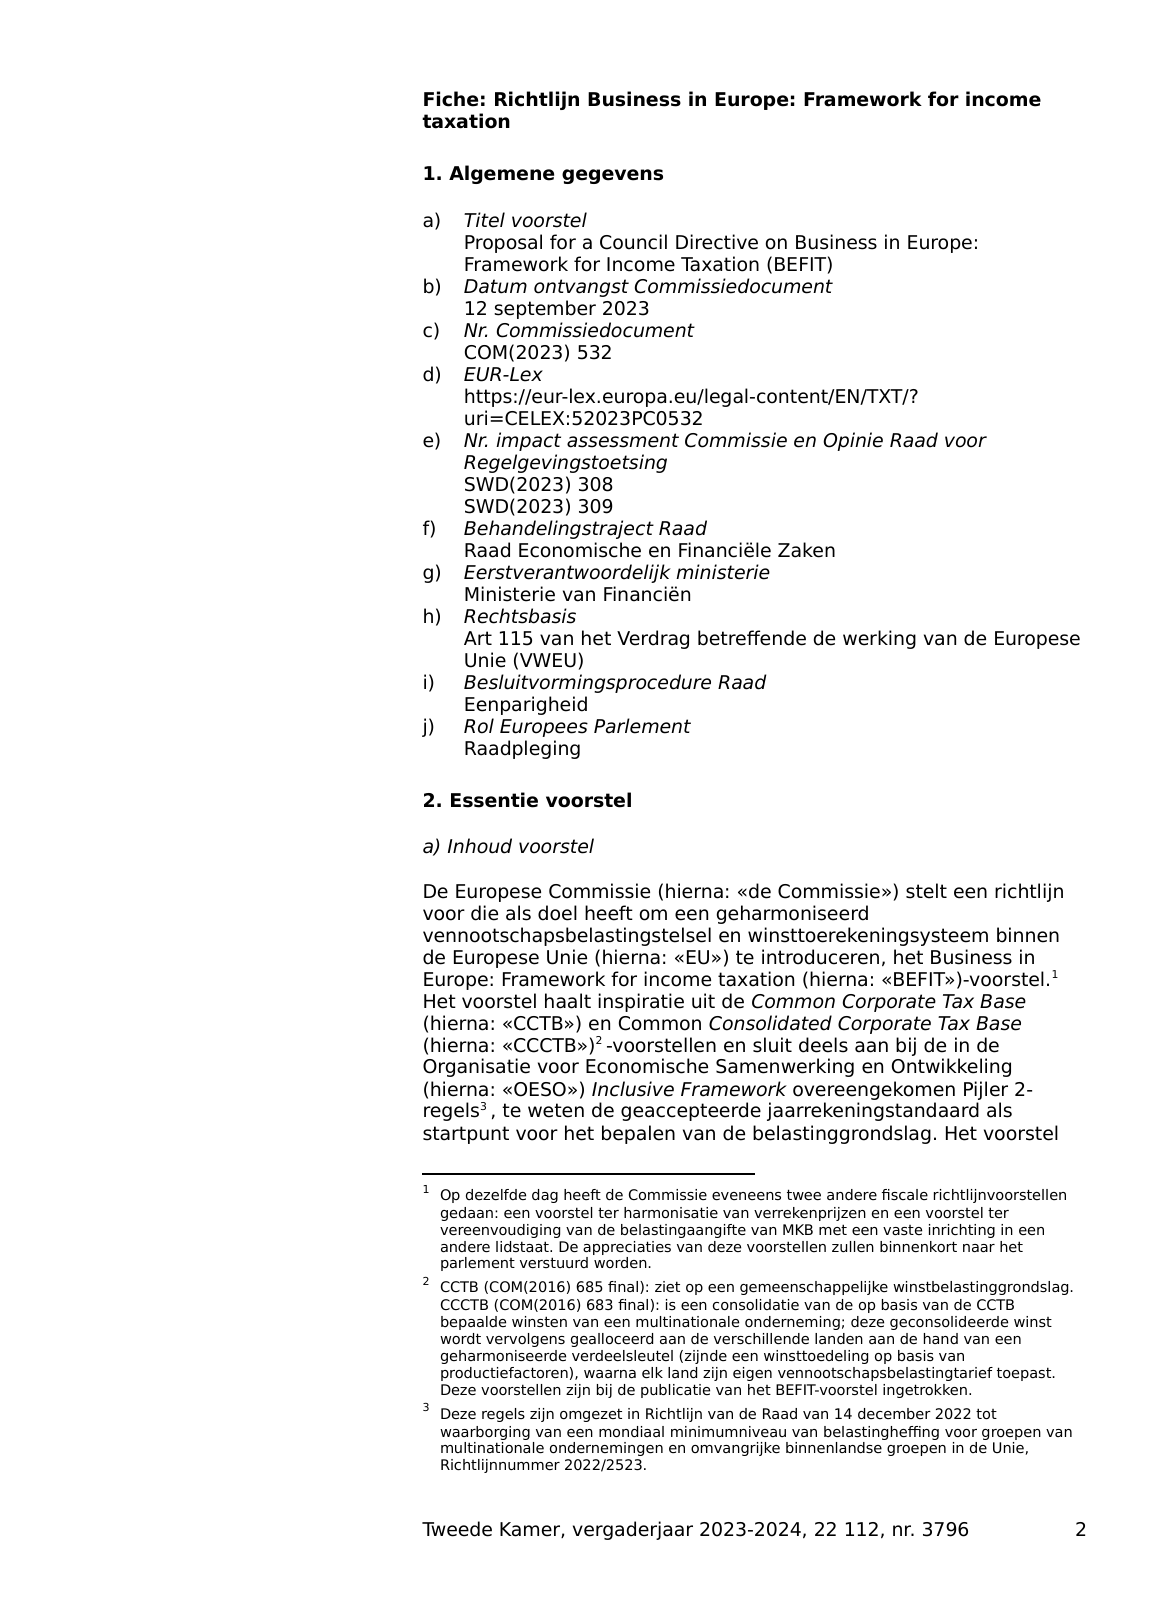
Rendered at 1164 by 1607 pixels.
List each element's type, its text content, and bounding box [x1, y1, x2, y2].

text De Europese Commissie (hierna: «de Commissie») stelt een richtlijn voor die als doel heeft om een geharmoniseerd vennootschapsbelastingstelsel en winsttoerekeningsysteem binnen de Europese Unie (hierna: «EU») te introduceren, het Business in Europe: Framework for income taxation (hierna: «BEFIT»)-voorstel. Het voorstel haalt inspiratie uit de Common Corporate Tax Base (hierna: «CCTB») en Common Consolidated Corporate Tax Base (hierna: «CCCTB»)-voorstellen en sluit deels aan bij de in de Organisatie voor Economische Samenwerking en Ontwikkeling (hierna: «OESO») Inclusive Framework overeengekomen Pijler 2-regels, te weten de geaccepteerde jaarrekeningstandaard als startpunt voor het bepalen van de belastinggrondslag. Het voorstel [422, 881, 1087, 1144]
text e) Nr. impact assessment Commissie en Opinie Raad voor Regelgevingstoetsing [422, 430, 1087, 474]
text Deze regels zijn omgezet in Richtlijn van de Raad van 14 december 2022 tot waarborging van een mondiaal minimumniveau van belastingheffing voor groepen van multinationale ondernemingen en omvangrijke binnenlandse groepen in de Unie, Richtlijnnummer 2022/2523. [422, 1402, 1087, 1474]
text j) Rol Europees Parlement [422, 716, 1087, 737]
text d) EUR-Lex [422, 364, 1087, 386]
subtitle Fiche: Richtlijn Business in Europe: Framework for income taxation [422, 89, 1087, 133]
text c) Nr. Commissiedocument [422, 320, 1087, 342]
text Raadpleging [464, 737, 1087, 759]
subtitle 1. Algemene gegevens [422, 163, 1087, 185]
text Proposal for a Council Directive on Business in Europe: Framework for Income Taxation (BEFIT) [464, 232, 1087, 276]
text CCTB (COM(2016) 685 final): ziet op een gemeenschappelijke winstbelastinggrondslag. CCCTB (COM(2016) 683 final): is een consolidatie van de op basis van de CCTB bepaalde winsten van een multinationale onderneming; deze geconsolideerde winst wordt vervolgens gealloceerd aan de verschillende landen aan de hand van een geharmoniseerde verdeelsleutel (zijnde een winsttoedeling op basis van productiefactoren), waarna elk land zijn eigen vennootschapsbelastingtarief toepast. Deze voorstellen zijn bij de publicatie van het BEFIT-voorstel ingetrokken. [422, 1275, 1087, 1399]
text https://eur-lex.europa.eu/legal-content/EN/TXT/?uri=CELEX:52023PC0532 [464, 386, 1087, 430]
text Eenparigheid [464, 693, 1087, 716]
text COM(2023) 532 [464, 342, 1087, 364]
text Op dezelfde dag heeft de Commissie eveneens twee andere fiscale richtlijnvoorstellen gedaan: een voorstel ter harmonisatie van verrekenprijzen en een voorstel ter vereenvoudiging van de belastingaangifte van MKB met een vaste inrichting in een andere lidstaat. De appreciaties van deze voorstellen zullen binnenkort naar het parlement verstuurd worden. [422, 1183, 1087, 1272]
text SWD(2023) 308 [464, 474, 1087, 496]
text SWD(2023) 309 [464, 496, 1087, 518]
text a) Titel voorstel [422, 210, 1087, 232]
text g) Eerstverantwoordelijk ministerie [422, 562, 1087, 584]
text Art 115 van het Verdrag betreffende de werking van de Europese Unie (VWEU) [464, 628, 1087, 672]
text Raad Economische en Financiële Zaken [464, 540, 1087, 562]
text b) Datum ontvangst Commissiedocument [422, 276, 1087, 298]
text 12 september 2023 [464, 298, 1087, 320]
text i) Besluitvormingsprocedure Raad [422, 672, 1087, 693]
text Ministerie van Financiën [464, 584, 1087, 606]
subtitle 2. Essentie voorstel [422, 789, 1087, 811]
text h) Rechtsbasis [422, 606, 1087, 628]
subtitle a) Inhoud voorstel [422, 836, 1087, 858]
text f) Behandelingstraject Raad [422, 518, 1087, 540]
